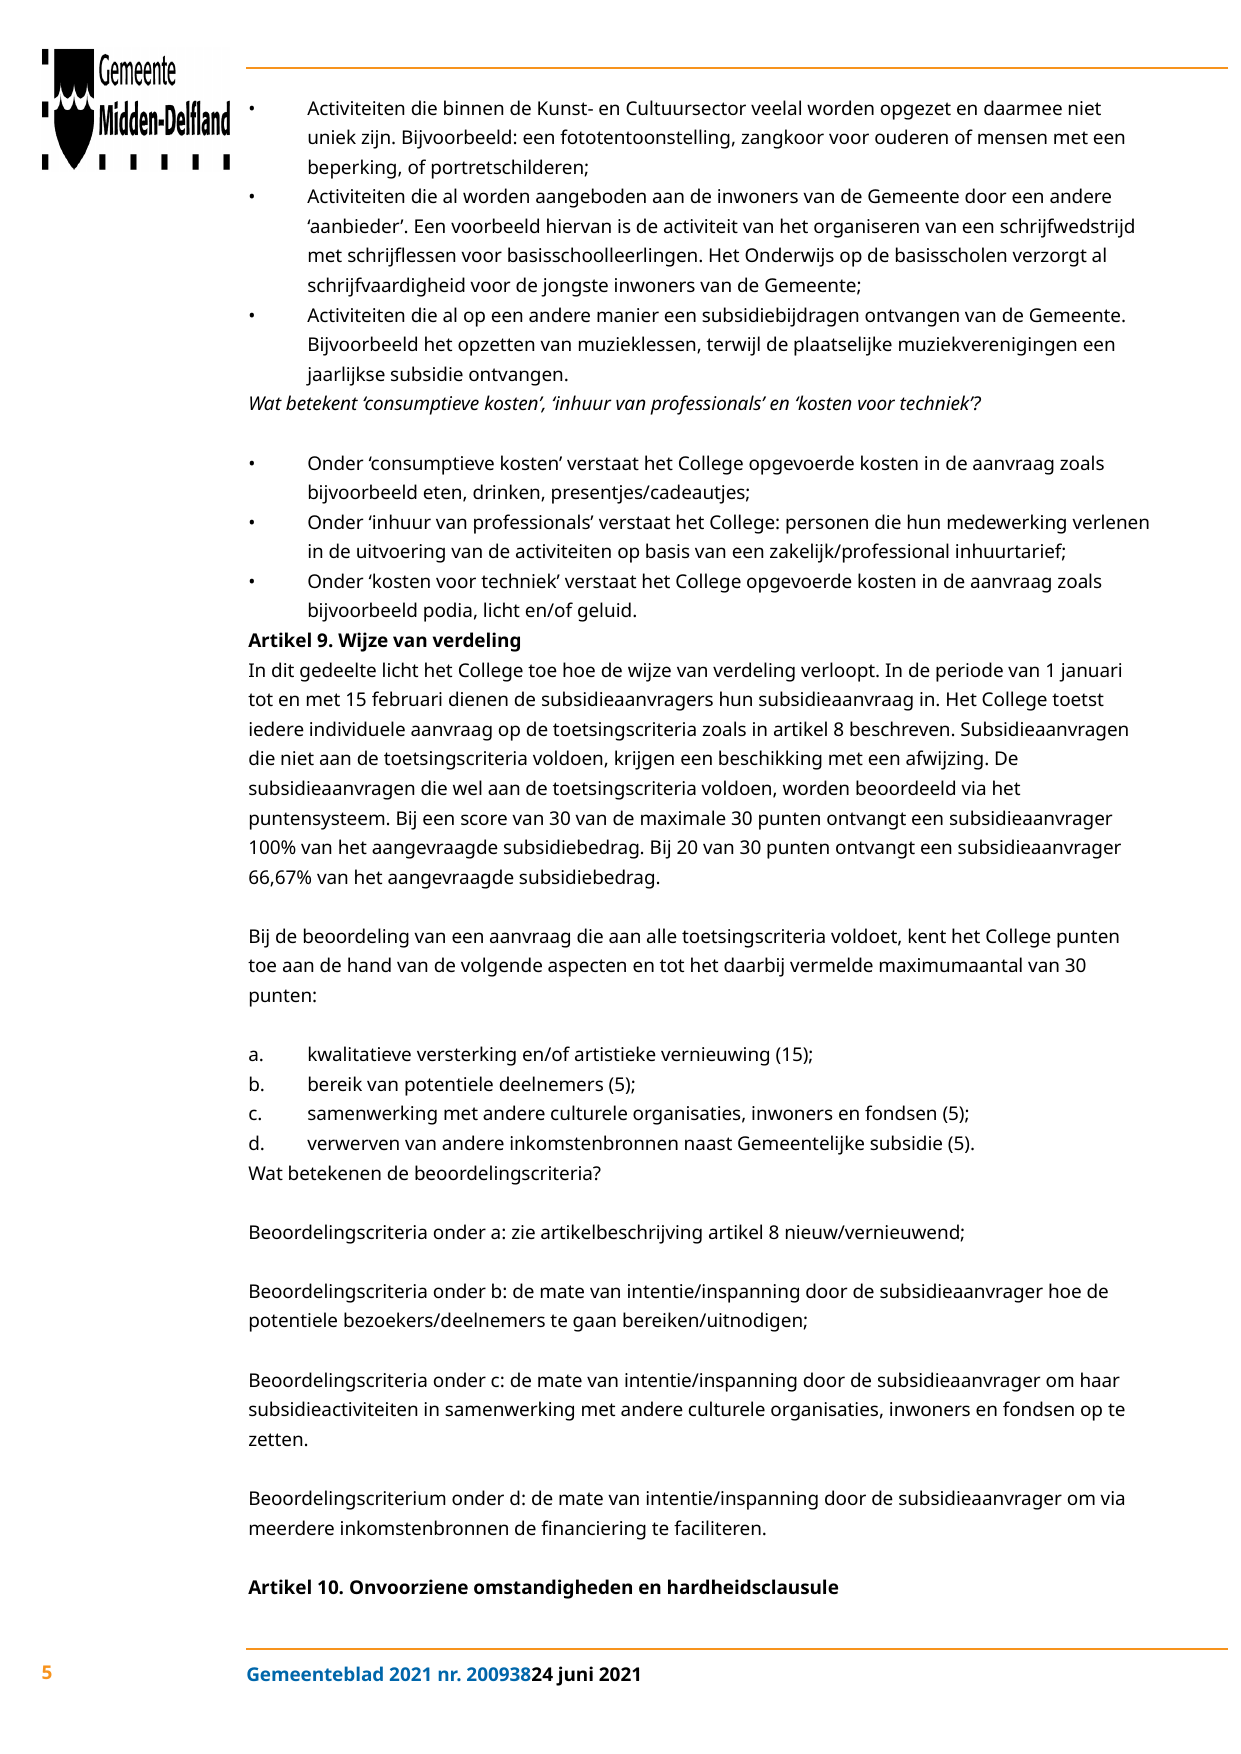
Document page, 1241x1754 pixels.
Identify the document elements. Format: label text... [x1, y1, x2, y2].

list samenwerking met andere culturele organisaties, inwoners en fondsen (5); [248, 1101, 1152, 1126]
list Activiteiten die binnen de Kunst- en Cultuursector veelal worden opgezet en daarmee niet uniek zijn. Bijvoorbeeld: een fototentoonstelling, zangkoor voor ouderen of mensen met een beperking, of portretschilderen; [248, 95, 1152, 180]
list kwalitatieve versterking en/of artistieke vernieuwing (15); [248, 1041, 1152, 1067]
text Beoordelingscriterium onder d: de mate van intentie/inspanning door de subsidieaanvrager om via meerdere inkomstenbronnen de financiering te faciliteren. [248, 1485, 1152, 1541]
list Activiteiten die al worden aangeboden aan de inwoners van de Gemeente door een andere ‘aanbieder’. Een voorbeeld hiervan is de activiteit van het organiseren van een schrijfwedstrijd met schrijflessen voor basisschoolleerlingen. Het Onderwijs op de basisscholen verzorgt al schrijfvaardigheid voor de jongste inwoners van de Gemeente; [248, 183, 1152, 298]
text Beoordelingscriteria onder c: de mate van intentie/inspanning door de subsidieaanvrager om haar subsidieactiviteiten in samenwerking met andere culturele organisaties, inwoners en fondsen op te zetten. [248, 1367, 1152, 1452]
text Beoordelingscriteria onder a: zie artikelbeschrijving artikel 8 nieuw/vernieuwend; [248, 1219, 1152, 1245]
list Onder ‘consumptieve kosten’ verstaat het College opgevoerde kosten in de aanvraag zoals bijvoorbeeld eten, drinken, presentjes/cadeautjes; [248, 450, 1152, 505]
list Activiteiten die al op een andere manier een subsidiebijdragen ontvangen van de Gemeente. Bijvoorbeeld het opzetten van muzieklessen, terwijl de plaatselijke muziekverenigingen een jaarlijkse subsidie ontvangen. [248, 302, 1152, 387]
list bereik van potentiele deelnemers (5); [248, 1071, 1152, 1097]
picture [41, 47, 231, 172]
list Onder ‘inhuur van professionals’ verstaat het College: personen die hun medewerking verlenen in de uitvoering van de activiteiten op basis van een zakelijk/professional inhuurtarief; [248, 509, 1152, 564]
text Artikel 10. Onvoorziene omstandigheden en hardheidsclausule [248, 1574, 1152, 1600]
text In dit gedeelte licht het College toe hoe de wijze van verdeling verloopt. In de periode van 1 januari tot en met 15 februari dienen de subsidieaanvragers hun subsidieaanvraag in. Het College toetst iedere individuele aanvraag op de toetsingscriteria zoals in artikel 8 beschreven. Subsidieaanvragen die niet aan de toetsingscriteria voldoen, krijgen een beschikking met een afwijzing. De subsidieaanvragen die wel aan de toetsingscriteria voldoen, worden beoordeeld via het puntensysteem. Bij een score van 30 van de maximale 30 punten ontvangt een subsidieaanvrager 100% van het aangevraagde subsidiebedrag. Bij 20 van 30 punten ontvangt een subsidieaanvrager 66,67% van het aangevraagde subsidiebedrag. [248, 657, 1152, 890]
text Artikel 9. Wijze van verdeling [248, 627, 1152, 653]
text Wat betekenen de beoordelingscriteria? [248, 1160, 1152, 1186]
list verwerven van andere inkomstenbronnen naast Gemeentelijke subsidie (5). [248, 1130, 1152, 1156]
text Wat betekent ‘consumptieve kosten’, ‘inhuur van professionals’ en ‘kosten voor techniek’? [248, 391, 1152, 416]
list Onder ‘kosten voor techniek’ verstaat het College opgevoerde kosten in de aanvraag zoals bijvoorbeeld podia, licht en/of geluid. [248, 568, 1152, 623]
text Beoordelingscriteria onder b: de mate van intentie/inspanning door de subsidieaanvrager hoe de potentiele bezoekers/deelnemers te gaan bereiken/uitnodigen; [248, 1278, 1152, 1333]
text Bij de beoordeling van een aanvraag die aan alle toetsingscriteria voldoet, kent het College punten toe aan de hand van de volgende aspecten en tot het daarbij vermelde maximumaantal van 30 punten: [248, 923, 1152, 1008]
